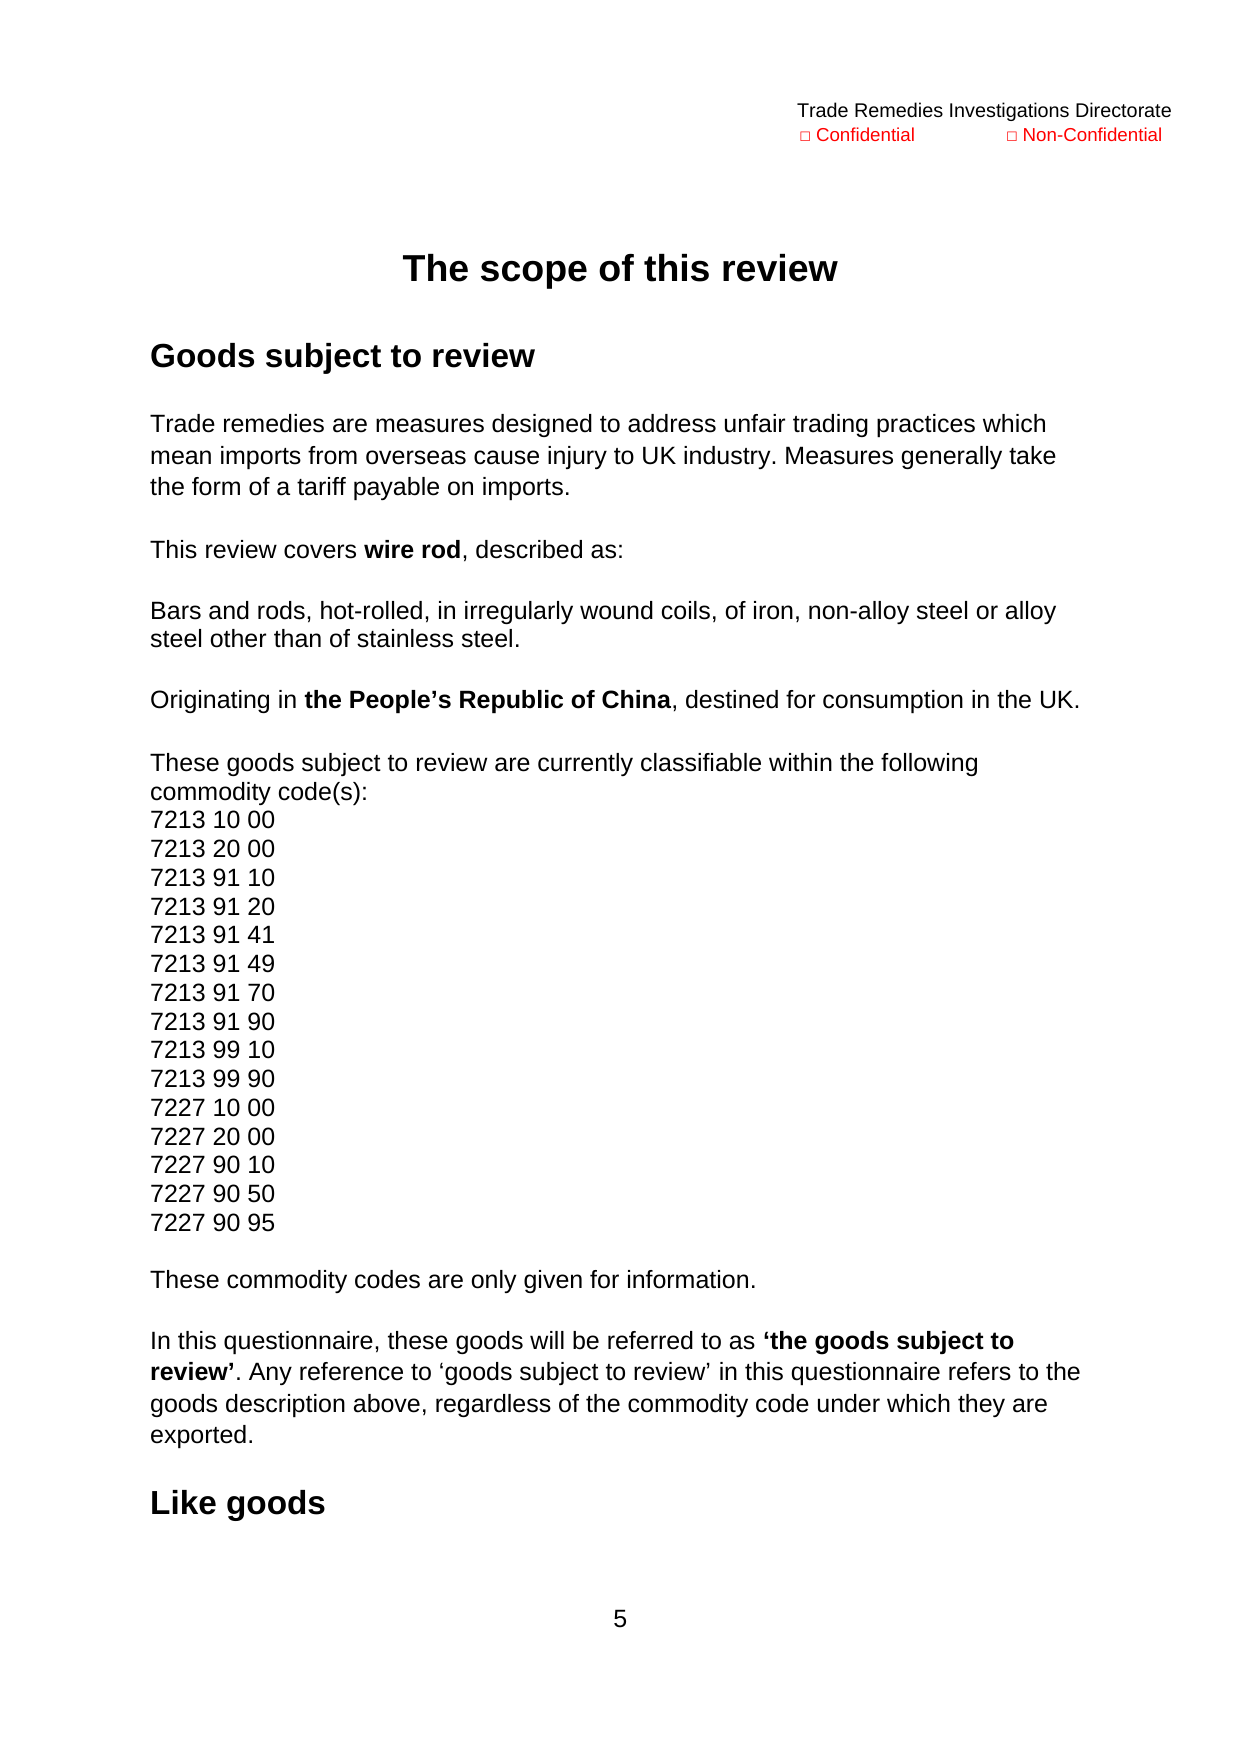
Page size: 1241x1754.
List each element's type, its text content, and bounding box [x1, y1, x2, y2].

text 7227 90 50 [150, 1179, 1090, 1208]
text In this questionnaire, these goods will be referred to as ‘the goods subject to review’. Any reference to ‘goods subject to review’ in this questionnaire refers to the goods description above, regardless of the commodity code under which they are exported. [150, 1326, 1090, 1449]
text 7213 91 41 [150, 920, 1090, 949]
text This review covers wire rod, described as: [150, 535, 1090, 564]
text 7213 99 10 [150, 1035, 1090, 1064]
subtitle Like goods [150, 1483, 1090, 1522]
text 7227 90 10 [150, 1150, 1090, 1179]
text 7213 99 90 [150, 1064, 1090, 1093]
text 7227 90 95 [150, 1208, 1090, 1237]
text 7213 91 10 [150, 863, 1090, 892]
text 7227 10 00 [150, 1093, 1090, 1122]
text These commodity codes are only given for information. [150, 1265, 1090, 1294]
text Originating in the People’s Republic of China, destined for consumption in the UK. [150, 685, 1090, 713]
subtitle Goods subject to review [150, 336, 1090, 374]
text 7213 91 49 [150, 949, 1090, 978]
text 7213 10 00 [150, 805, 1090, 834]
text These goods subject to review are currently classifiable within the following commodity code(s): [150, 748, 1090, 805]
text 7227 20 00 [150, 1122, 1090, 1150]
text 7213 91 90 [150, 1007, 1090, 1035]
text 7213 91 20 [150, 892, 1090, 920]
text Trade remedies are measures designed to address unfair trading practices which mean imports from overseas cause injury to UK industry. Measures generally take the form of a tariff payable on imports. [150, 409, 1090, 501]
text Bars and rods, hot-rolled, in irregularly wound coils, of iron, non-alloy steel or alloy steel other than of stainless steel. [150, 596, 1090, 653]
text 7213 20 00 [150, 834, 1090, 863]
subtitle The scope of this review [150, 247, 1090, 290]
text 7213 91 70 [150, 978, 1090, 1007]
